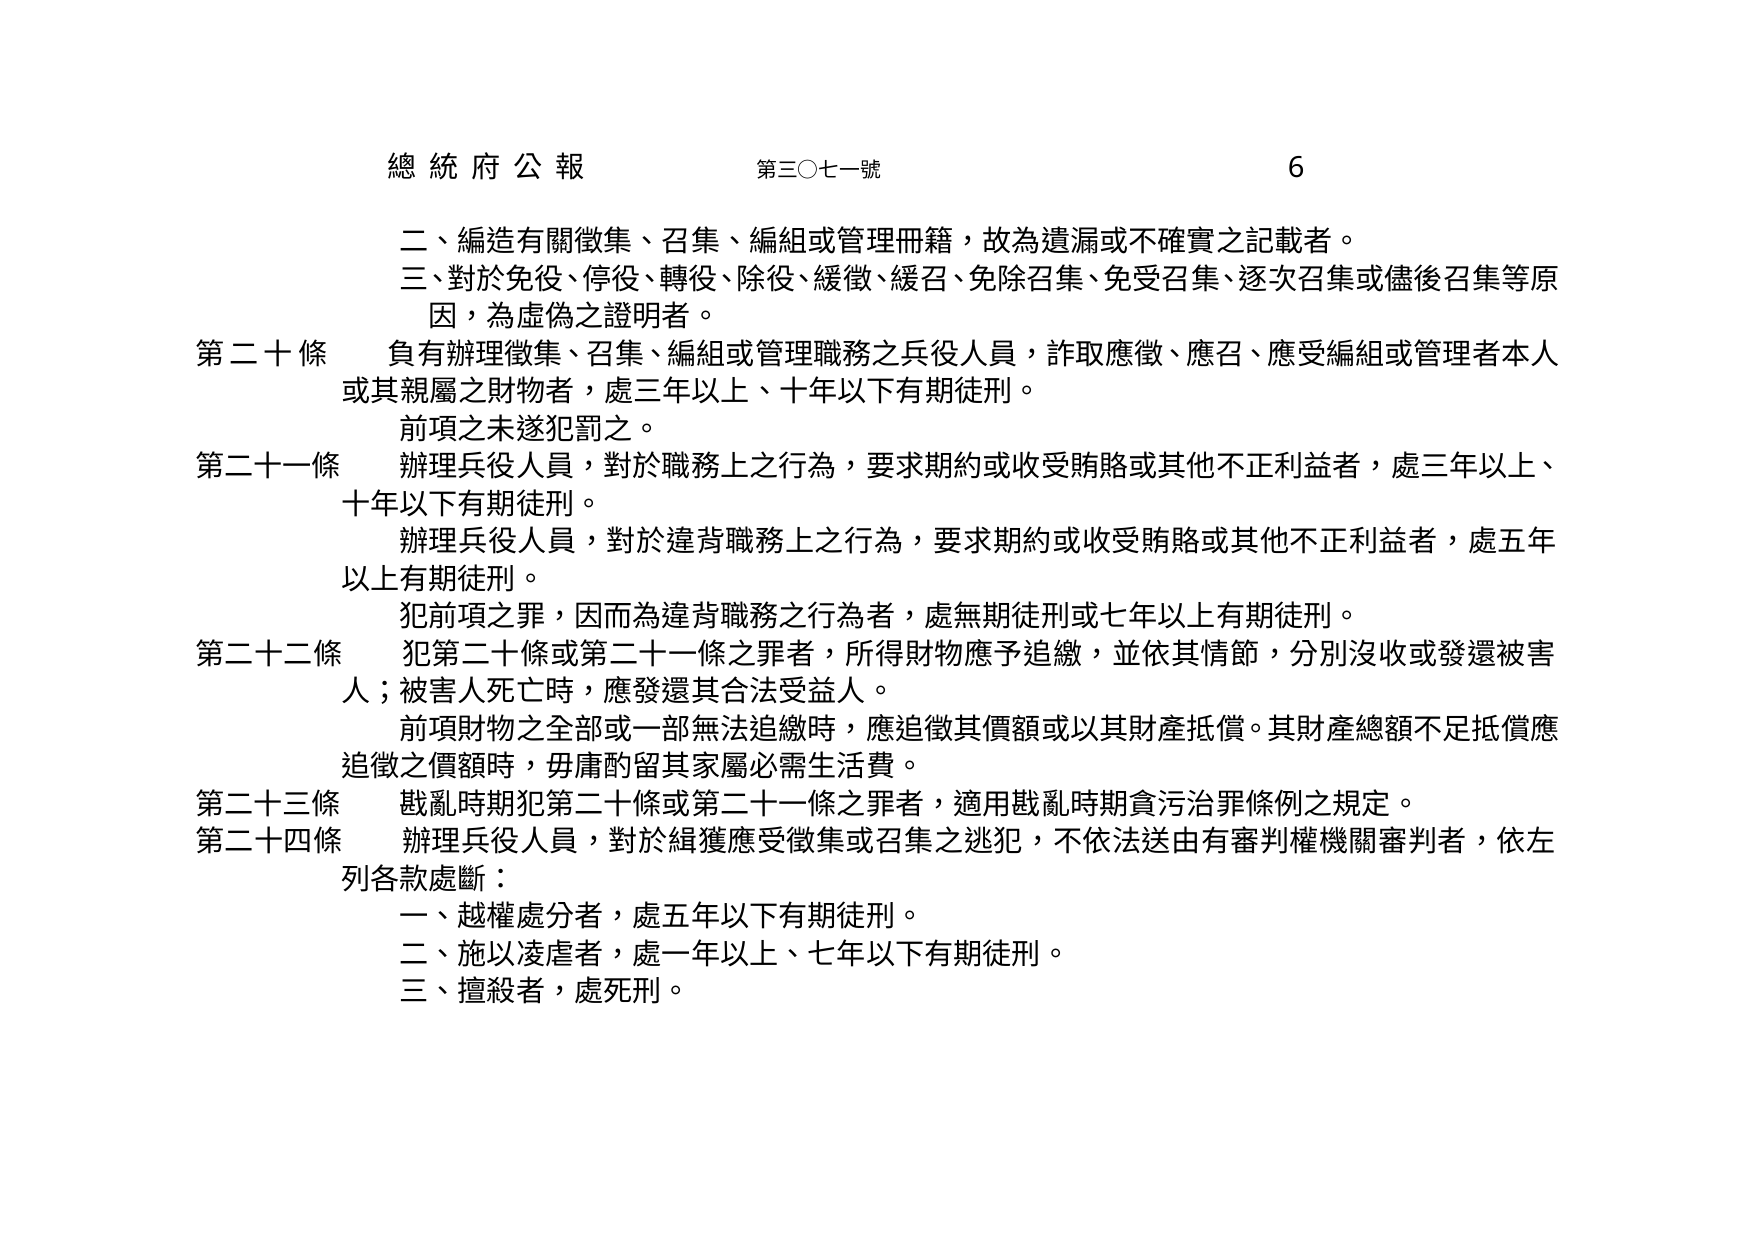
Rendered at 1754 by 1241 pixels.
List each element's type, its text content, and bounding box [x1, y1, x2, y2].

text 前項之未遂犯罰之。 [341, 409, 1559, 447]
text 一、越權處分者，處五年以下有期徒刑。 [399, 897, 1559, 934]
text 二、編造有關徵集、召集、編組或管理冊籍，故為遺漏或不確實之記載者。 [399, 222, 1559, 259]
text 第二十三條 戡亂時期犯第二十條或第二十一條之罪者，適用戡亂時期貪污治罪條例之規定。 [195, 784, 1559, 822]
text 三、擅殺者，處死刑。 [399, 972, 1559, 1009]
text 第二十條 負有辦理徵集、召集、編組或管理職務之兵役人員，詐取應徵、應召、應受編組或管理者本人或其親屬之財物者，處三年以上、十年以下有期徒刑。 [195, 334, 1559, 409]
text 第二十二條 犯第二十條或第二十一條之罪者，所得財物應予追繳，並依其情節，分別沒收或發還被害人；被害人死亡時，應發還其合法受益人。 [195, 634, 1559, 709]
text 三、對於免役、停役、轉役、除役、緩徵、緩召、免除召集、免受召集、逐次召集或儘後召集等原因，為虛偽之證明者。 [399, 259, 1559, 334]
text 二、施以凌虐者，處一年以上、七年以下有期徒刑。 [399, 934, 1559, 972]
text 辦理兵役人員，對於違背職務上之行為，要求期約或收受賄賂或其他不正利益者，處五年以上有期徒刑。 [341, 522, 1559, 597]
text 第二十一條 辦理兵役人員，對於職務上之行為，要求期約或收受賄賂或其他不正利益者，處三年以上、十年以下有期徒刑。 [195, 447, 1559, 522]
text 犯前項之罪，因而為違背職務之行為者，處無期徒刑或七年以上有期徒刑。 [341, 597, 1559, 634]
text 前項財物之全部或一部無法追繳時，應追徵其價額或以其財產抵償。其財產總額不足抵償應追徵之價額時，毋庸酌留其家屬必需生活費。 [341, 709, 1559, 784]
text 第二十四條 辦理兵役人員，對於緝獲應受徵集或召集之逃犯，不依法送由有審判權機關審判者，依左列各款處斷： [195, 822, 1559, 897]
